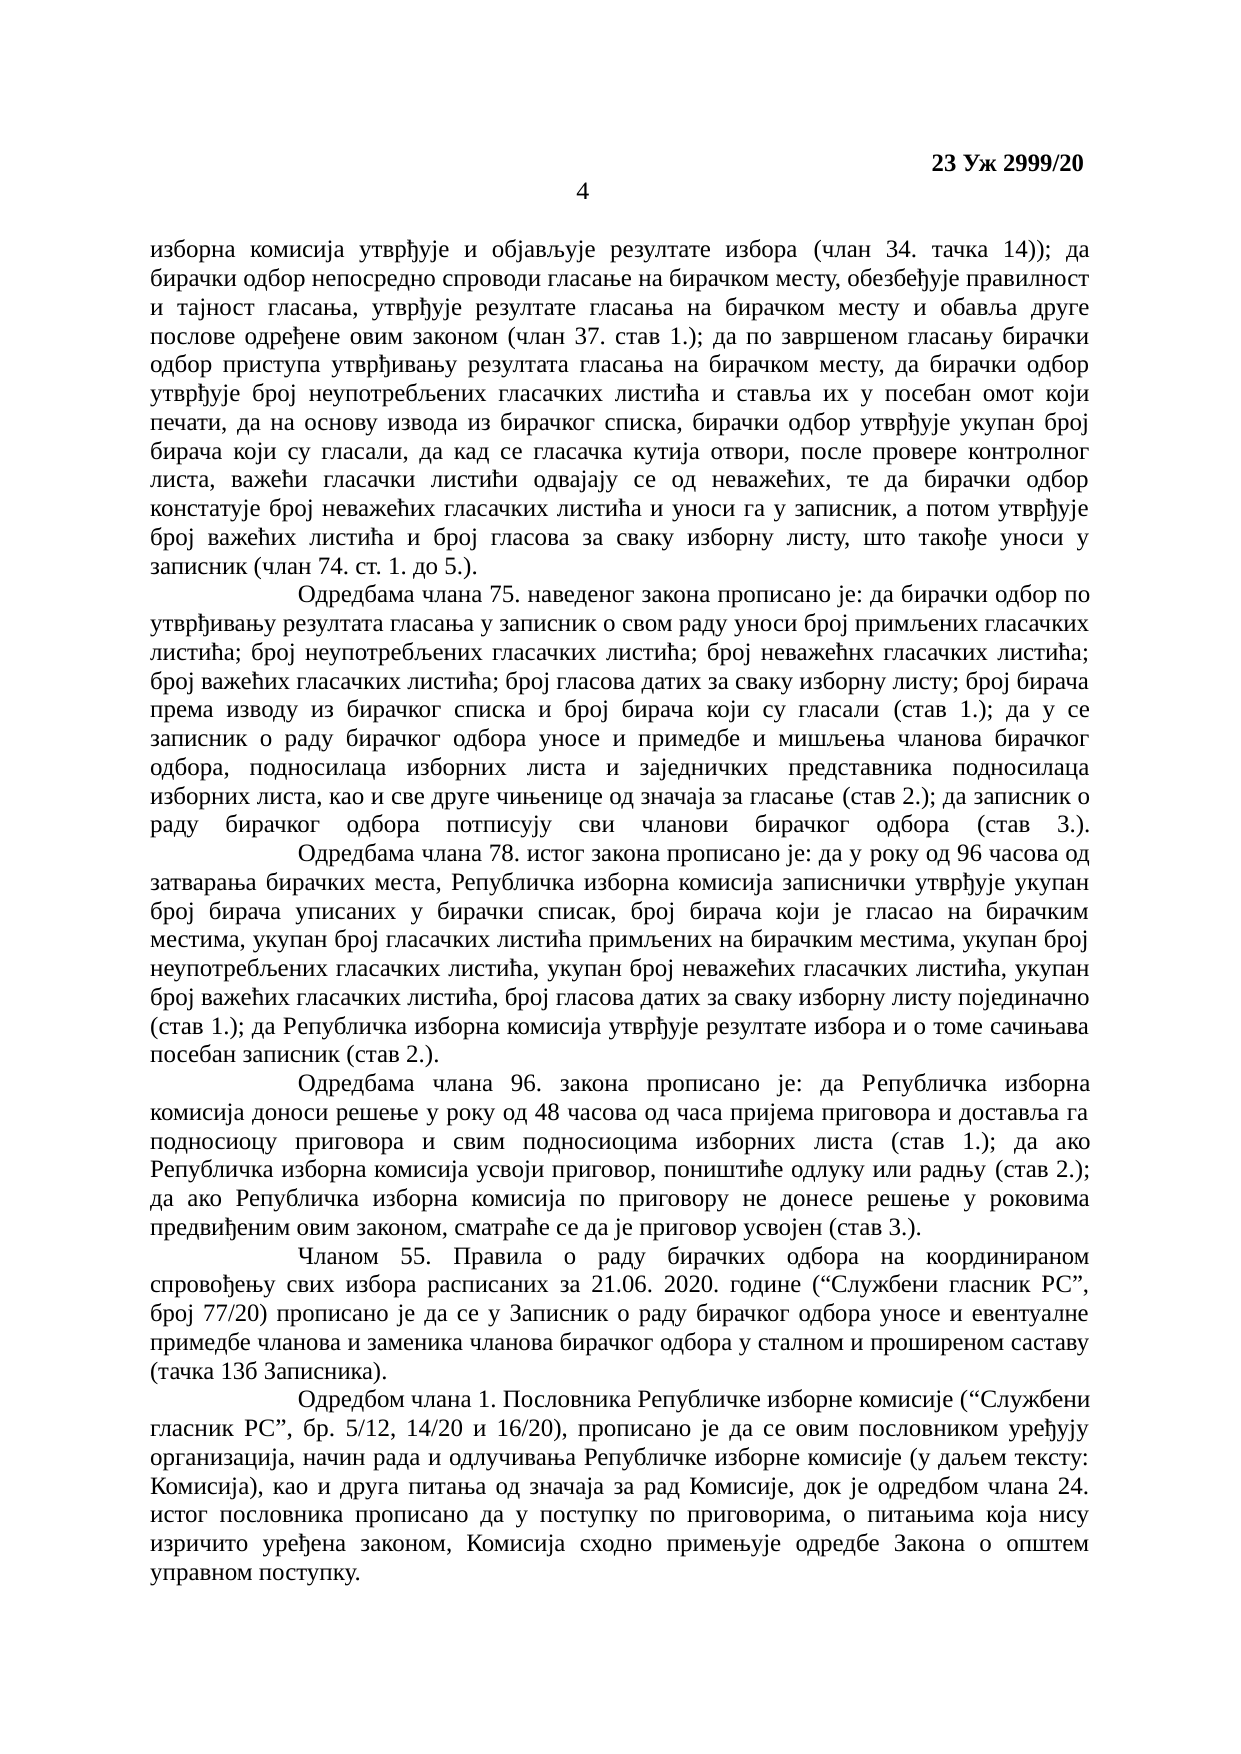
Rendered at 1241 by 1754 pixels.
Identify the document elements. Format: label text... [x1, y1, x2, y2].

text Одредбама члана 75. наведеног закона прописано је: да бирачки одбор по утврђивању резултата гласања у записник о свом раду уноси број примљених гласачких листића; број неупотребљених гласачких листића; број неважећнх гласачких листића; број важећих гласачких листића; број гласова датих за сваку изборну листу; број бирача према изводу из бирачког списка и број бирача који су гласали (став 1.); да у се записник о раду бирачког одбора уносе и примедбе и мишљења чланова бирачког одбора, подносилаца изборних листа и заједничких представника подносилаца изборних листа, као и све друге чињенице од значаја за гласање (став 2.); да записник о раду бирачког одбора потписују сви чланови бирачког одбора (став 3.). Одредбама члана 78. истог закона прописано је: да у року од 96 часова од затварања бирачких места, Републичка изборна комисија записнички утврђује укупан број бирача уписаних у бирачки списак, број бирача који је гласао на бирачким местима, укупан број гласачких листића примљених на бирачким местима, укупан број неупотребљених гласачких листића, укупан број неважећих гласачких листића, укупан број важећих гласачких листића, број гласова датих за сваку изборну листу појединачно (став 1.); да Републичка изборна комисија утврђује резултате избора и о томе сачињава посебан записник (став 2.). [150, 579, 1090, 1068]
text Одредбом члана 1. Пословника Републичке изборне комисије (“Службени гласник РС”, бр. 5/12, 14/20 и 16/20), прописано је да се овим пословником уређују организација, начин рада и одлучивања Републичке изборне комисије (у даљем тексту: Комисија), као и друга питања од значаја за рад Комисије, док је одредбом члана 24. истог пословника прописано да у поступку по приговорима, о питањима која нису изричито уређена законом, Комисија сходно примењује одредбе Закона о општем управном поступку. [150, 1384, 1090, 1586]
text изборна комисија утврђује и објављује резултате избора (члан 34. тачка 14)); да бирачки одбор непосредно спроводи гласање на бирачком месту, обезбеђује правилност и тајност гласања, утврђује резултате гласања на бирачком месту и обавља друге послове одређене овим законом (члан 37. став 1.); да по завршеном гласању бирачки одбор приступа утврђивању резултата гласања на бирачком месту, да бирачки одбор утврђује број неупотребљених гласачких листића и ставља их у посебан омот који печати, да на основу извода из бирачког списка, бирачки одбор утврђује укупан број бирача који су гласали, да кад се гласачка кутија отвори, после провере контролног листа, важећи гласачки листићи одвајају се од неважећих, те да бирачки одбор констатује број неважећих гласачких листића и уноси га у записник, а потом утврђује број важећих листића и број гласова за сваку изборну листу, што такође уноси у записник (члан 74. ст. 1. до 5.). [150, 234, 1090, 579]
text Чланом 55. Правила о раду бирачких одбора на координираном спровођењу свих избора расписаних за 21.06. 2020. године (“Службени гласник РС”, број 77/20) прописано је да се у Записник о раду бирачког одбора уносе и евентуалне примедбе чланова и заменика чланова бирачког одбора у сталном и проширеном саставу (тачка 13б Записника). [150, 1241, 1090, 1384]
text Одредбама члана 96. закона прописано је: да Републичка изборна комисија доноси решење у року од 48 часова од часа пријема приговора и доставља га подносиоцу приговора и свим подносиоцима изборних листа (став 1.); да ако Републичка изборна комисија усвоји приговор, поништиће одлуку или радњу (став 2.); да ако Републичка изборна комисија по приговору не донесе решење у роковима предвиђеним овим законом, сматраће се да је приговор усвојен (став 3.). [150, 1068, 1090, 1241]
